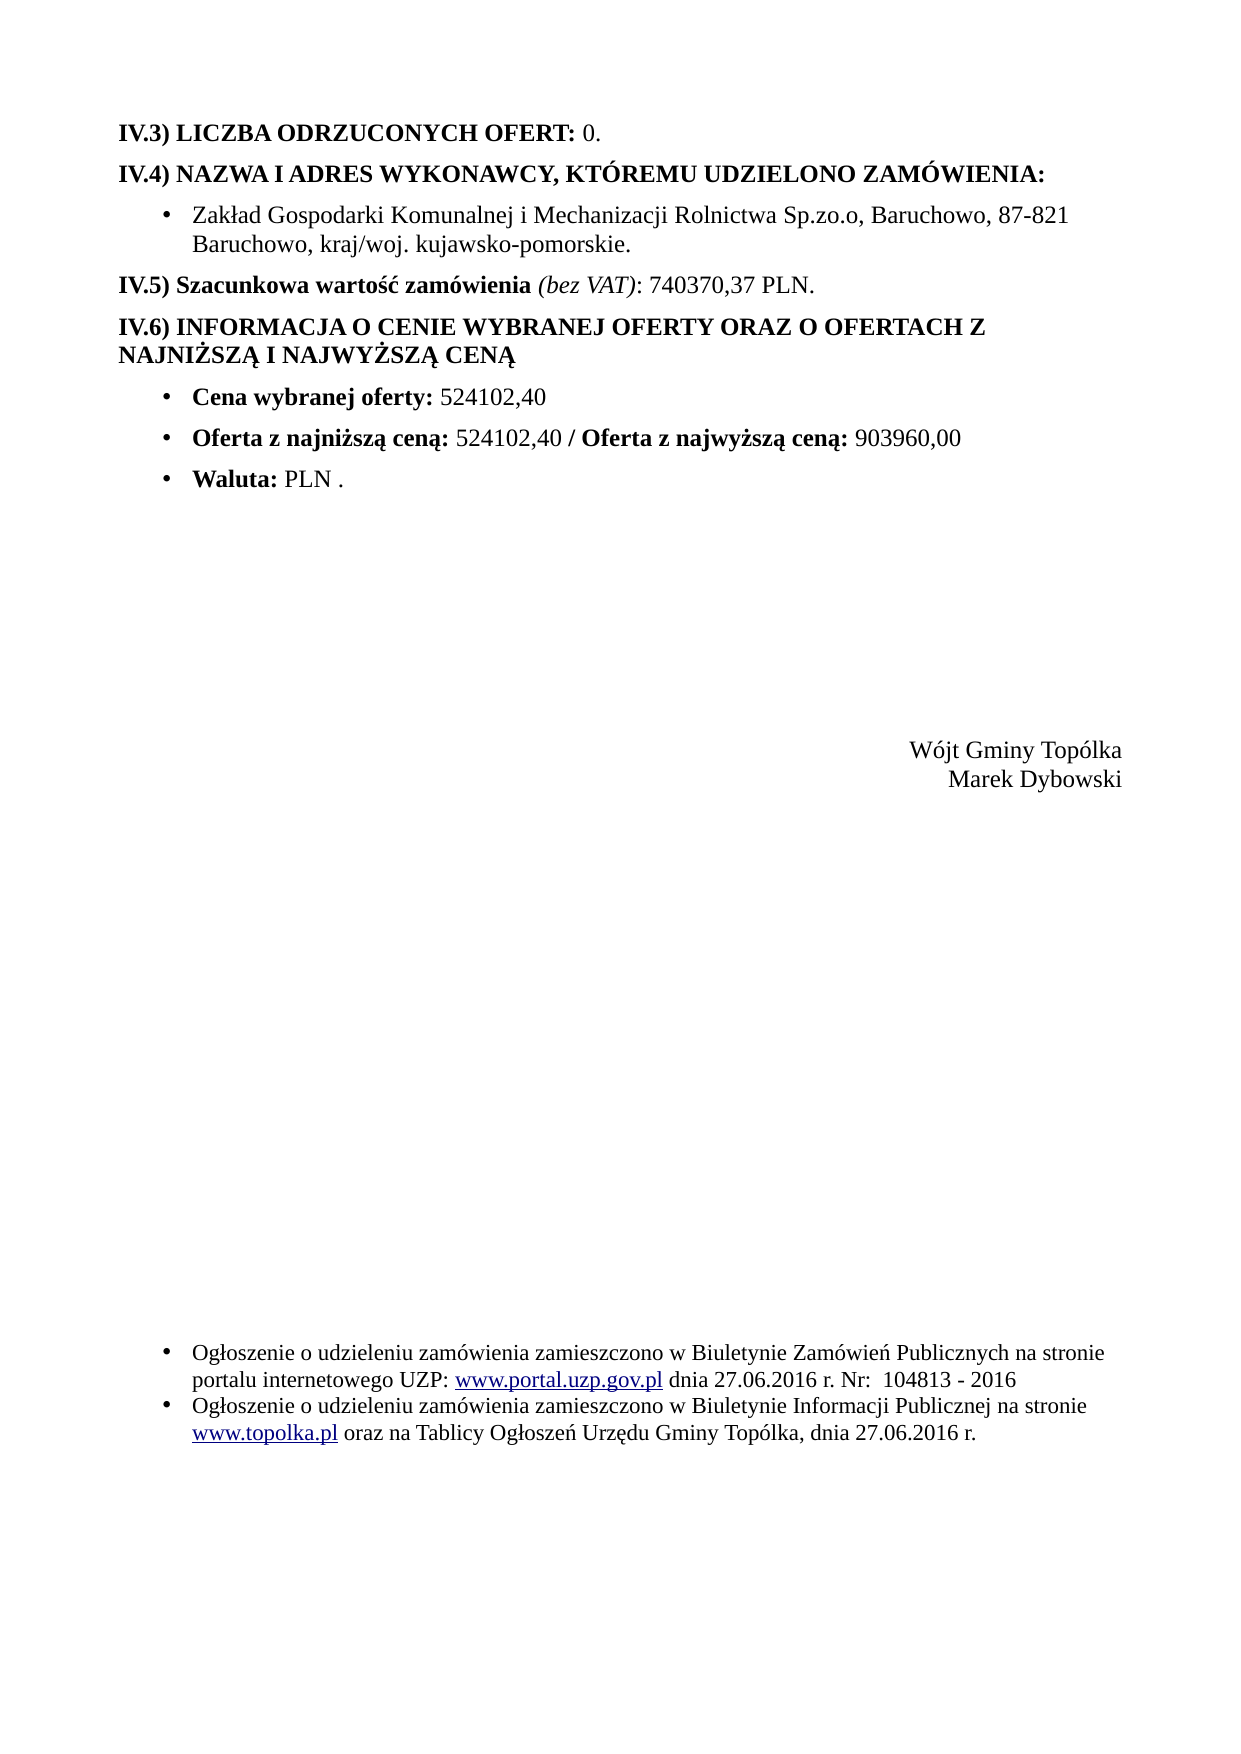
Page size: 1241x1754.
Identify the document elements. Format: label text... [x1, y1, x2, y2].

list Ogłoszenie o udzieleniu zamówienia zamieszczono w Biuletynie Informacji Publicznej na stronie www.topolka.pl oraz na Tablicy Ogłoszeń Urzędu Gminy Topólka, dnia 27.06.2016 r. [162, 1392, 1122, 1446]
list Oferta z najniższą ceną: 524102,40 / Oferta z najwyższą ceną: 903960,00 [162, 423, 1122, 452]
text Marek Dybowski [118, 764, 1122, 793]
list Cena wybranej oferty: 524102,40 [162, 382, 1122, 411]
list Zakład Gospodarki Komunalnej i Mechanizacji Rolnictwa Sp.zo.o, Baruchowo, 87-821 Baruchowo, kraj/woj. kujawsko-pomorskie. [162, 201, 1122, 258]
list Ogłoszenie o udzieleniu zamówienia zamieszczono w Biuletynie Zamówień Publicznych na stronie portalu internetowego UZP: www.portal.uzp.gov.pl dnia 27.06.2016 r. Nr: 104813 - 2016 [162, 1339, 1122, 1392]
text IV.5) Szacunkowa wartość zamówienia (bez VAT): 740370,37 PLN. [118, 271, 1122, 299]
text Wójt Gminy Topólka [118, 736, 1122, 764]
text IV.6) INFORMACJA O CENIE WYBRANEJ OFERTY ORAZ O OFERTACH Z NAJNIŻSZĄ I NAJWYŻSZĄ CENĄ [118, 312, 1122, 369]
list Waluta: PLN . [162, 464, 1122, 493]
text IV.3) LICZBA ODRZUCONYCH OFERT: 0. [118, 118, 1122, 147]
text IV.4) NAZWA I ADRES WYKONAWCY, KTÓREMU UDZIELONO ZAMÓWIENIA: [118, 159, 1122, 188]
